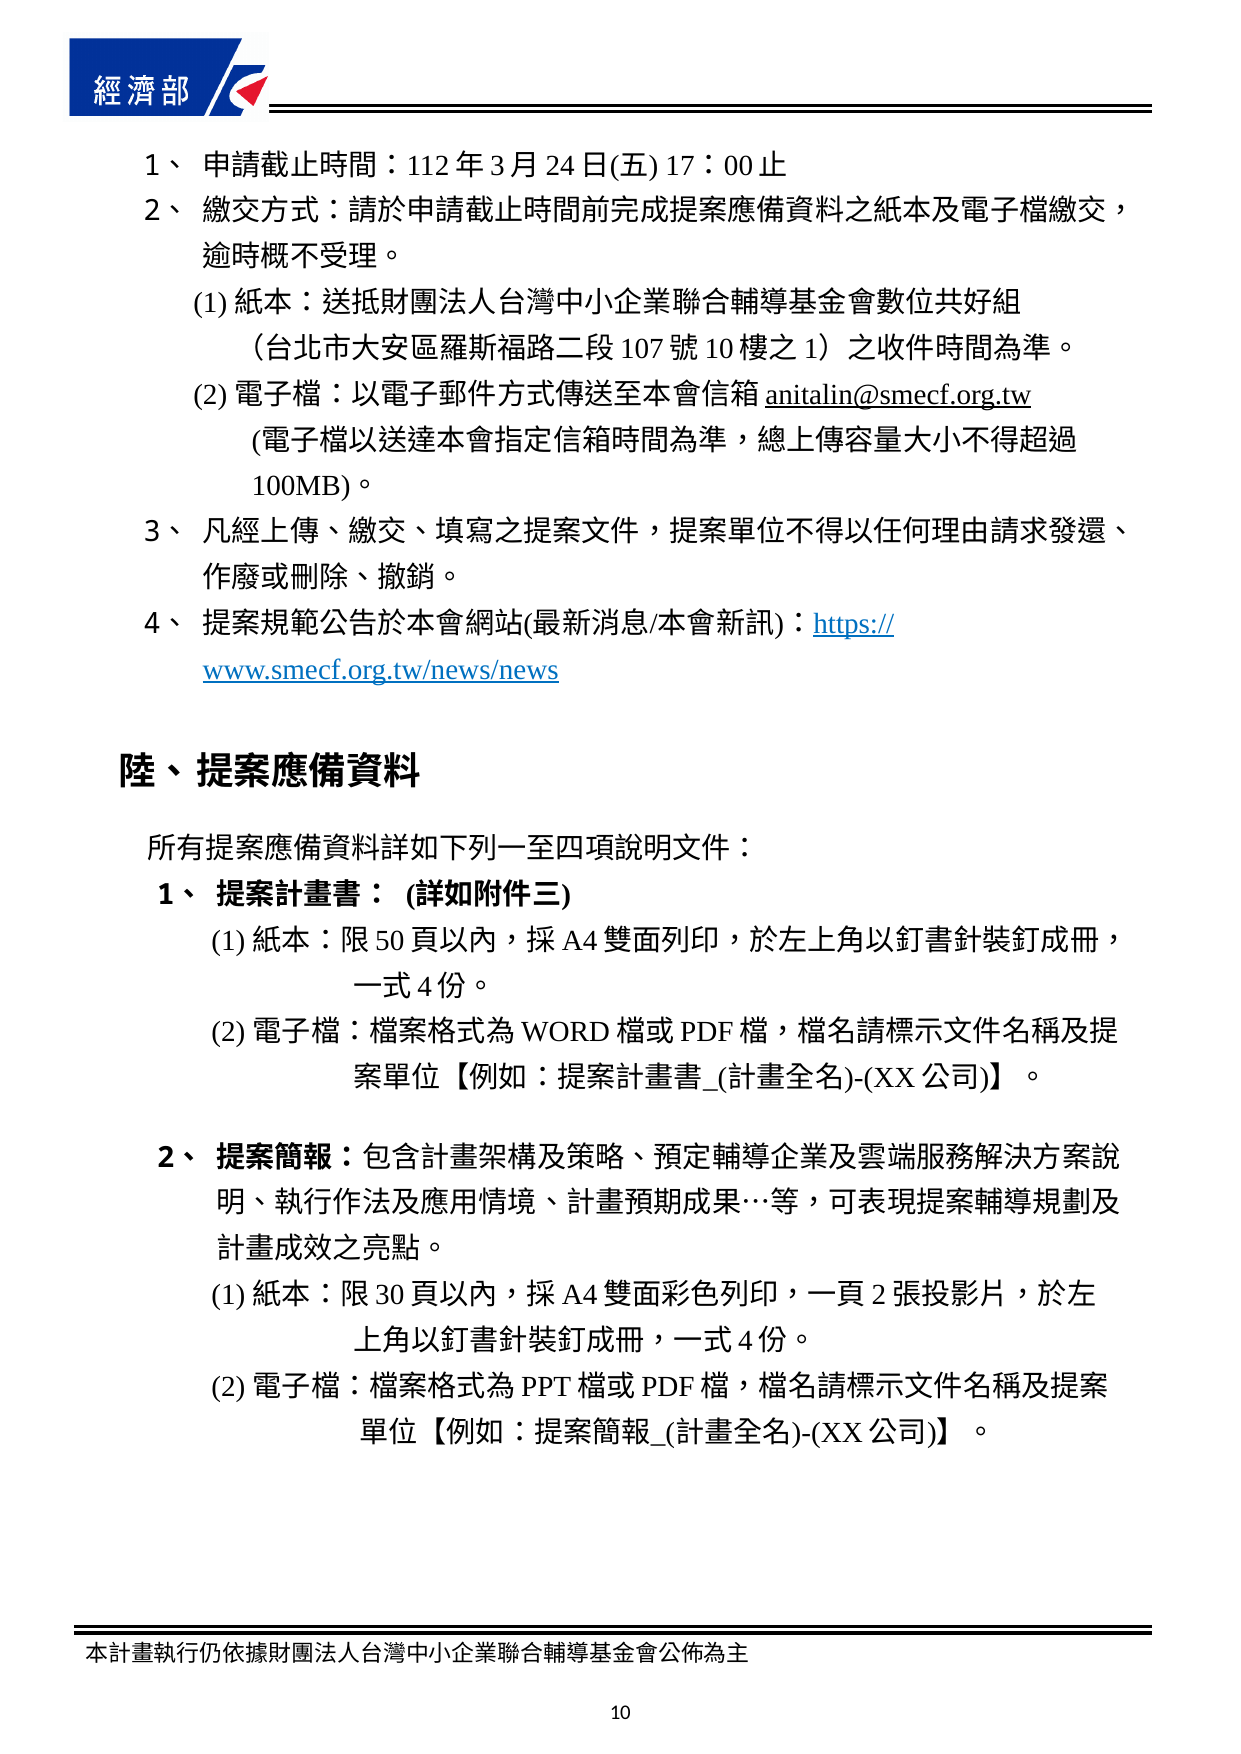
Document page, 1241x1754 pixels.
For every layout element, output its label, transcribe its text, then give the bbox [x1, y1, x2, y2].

list 電子檔：以電子郵件方式傳送至本會信箱anitalin@smecf.org.tw [193, 367, 1122, 413]
list 電子檔：檔案格式為PPT檔或PDF檔，檔名請標示文件名稱及提案單位【例如：提案簡報_(計畫全名)-(XX公司)】。 [211, 1359, 1122, 1451]
list 紙本：限50頁以內，採A4雙面列印，於左上角以釘書針裝釘成冊，一式4份。 [211, 913, 1122, 1005]
text 100MB)。 [193, 459, 1122, 505]
text (電子檔以送達本會指定信箱時間為準，總上傳容量大小不得超過 [193, 413, 1122, 459]
list 提案簡報：包含計畫架構及策略、預定輔導企業及雲端服務解決方案說明、執行作法及應用情境、計畫預期成果…等，可表現提案輔導規劃及計畫成效之亮點。 [157, 1130, 1122, 1268]
list 電子檔：檔案格式為WORD檔或PDF檔，檔名請標示文件名稱及提案單位【例如：提案計畫書_(計畫全名)-(XX公司)】。 [211, 1005, 1122, 1097]
list 提案計畫書： (詳如附件三) [157, 868, 1122, 913]
list 紙本：送抵財團法人台灣中小企業聯合輔導基金會­數位共好組 [193, 276, 1122, 322]
list 申請截止時間：112年3月24日(五) 17：00止 [143, 138, 1122, 184]
text 所有提案應備資料詳如下列一至四項說明文件： [118, 822, 1108, 868]
text （台北市大安區羅斯福路二段107號10樓之1）之收件時間為準。 [118, 322, 1122, 367]
list 紙本：限30頁以內，採A4雙面彩色列印，一頁2張投影片，於左上角以釘書針裝釘成冊，一式4份。 [211, 1268, 1122, 1359]
list 凡經上傳、繳交、填寫之提案文件，提案單位不得以任何理由請求發還、作廢或刪除、撤銷。 [143, 505, 1122, 597]
list 提案規範公告於本會網站(最新消息/本會新訊)：https://www.smecf.org.tw/news/news [143, 597, 1122, 688]
list 繳交方式：請於申請截止時間前完成提案應備資料之紙本及電子檔繳交，逾時概不受理。 [143, 184, 1122, 276]
list 提案應備資料 [118, 741, 1122, 795]
